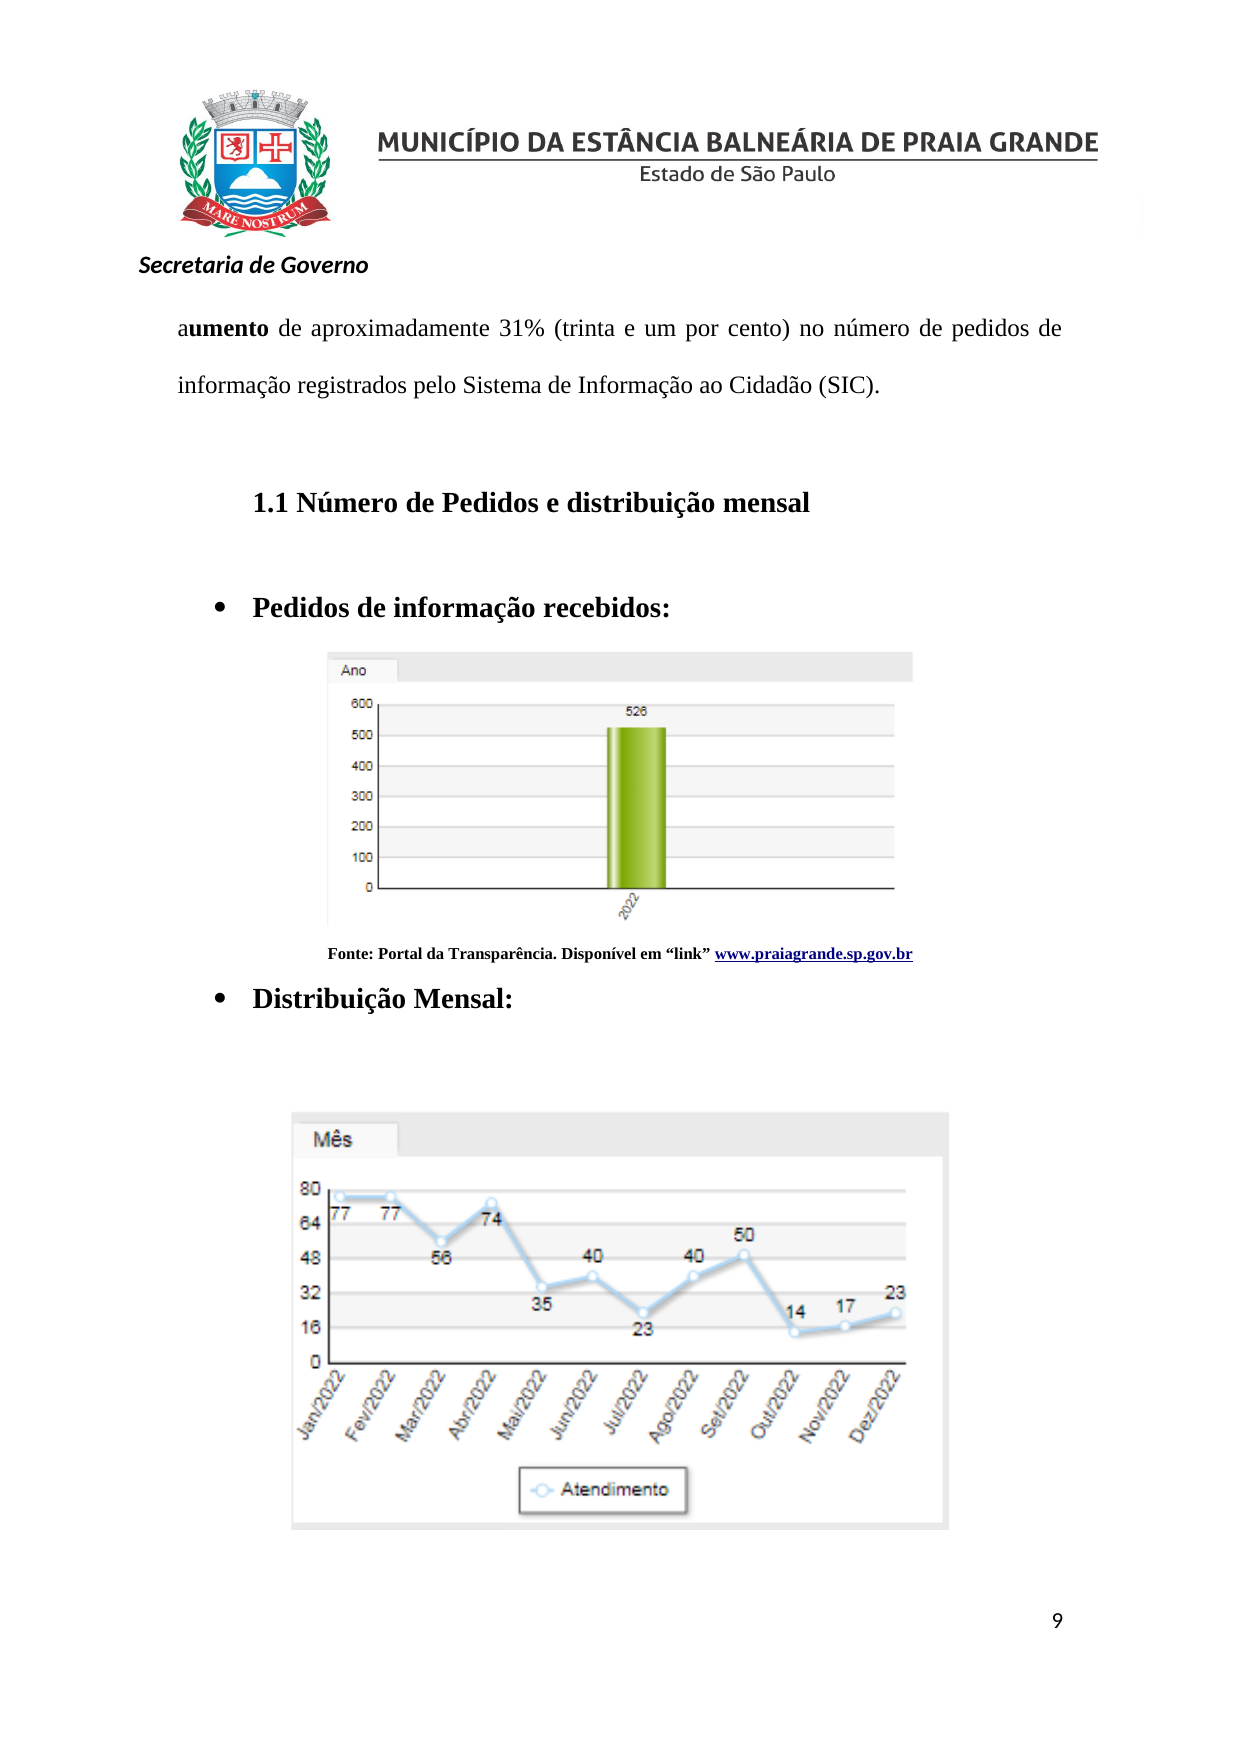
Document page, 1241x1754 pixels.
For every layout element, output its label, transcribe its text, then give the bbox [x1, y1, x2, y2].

text aumento de aproximadamente 31% (trinta e um por cento) no número de pedidos de informação registrados pelo Sistema de Informação ao Cidadão (SIC). [177, 313, 1063, 399]
list Distribuição Mensal: [215, 981, 1063, 1015]
list Número de Pedidos e distribuição mensal [252, 485, 1063, 519]
list Pedidos de informação recebidos: [215, 590, 1063, 624]
text Fonte: Portal da Transparência. Disponível em “link” www.praiagrande.sp.gov.br [177, 944, 1063, 963]
